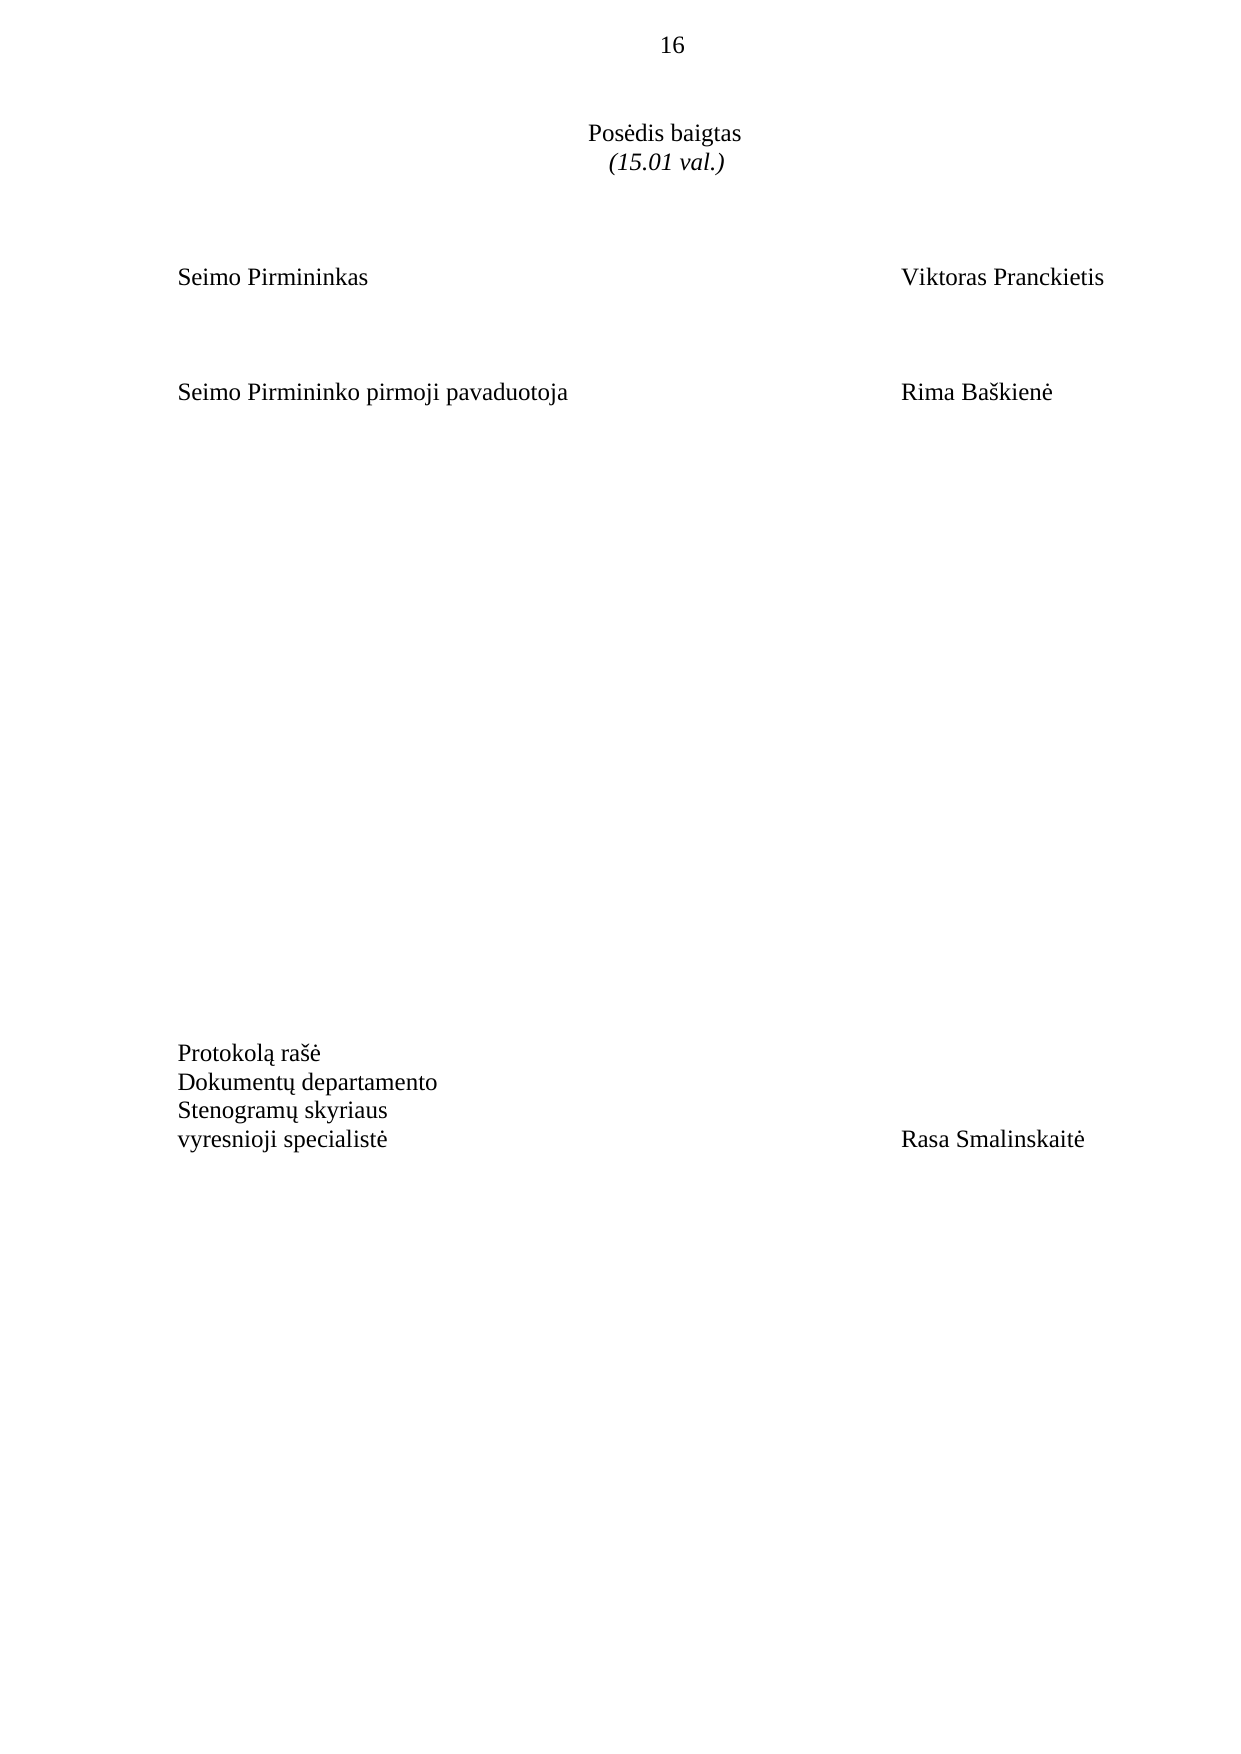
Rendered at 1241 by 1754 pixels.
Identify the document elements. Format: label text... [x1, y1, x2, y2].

text Stenogramų skyriaus [177, 1096, 1152, 1124]
text Protokolą rašė [177, 1038, 1152, 1067]
text Dokumentų departamento [177, 1067, 1152, 1096]
text (15.01 val.) [177, 147, 1152, 176]
text Seimo Pirmininko pirmoji pavaduotoja Rima Baškienė [177, 377, 1152, 406]
text vyresnioji specialistė Rasa Smalinskaitė [177, 1124, 1152, 1153]
text Posėdis baigtas [177, 118, 1152, 147]
text Seimo Pirmininkas Viktoras Pranckietis [177, 262, 1152, 291]
